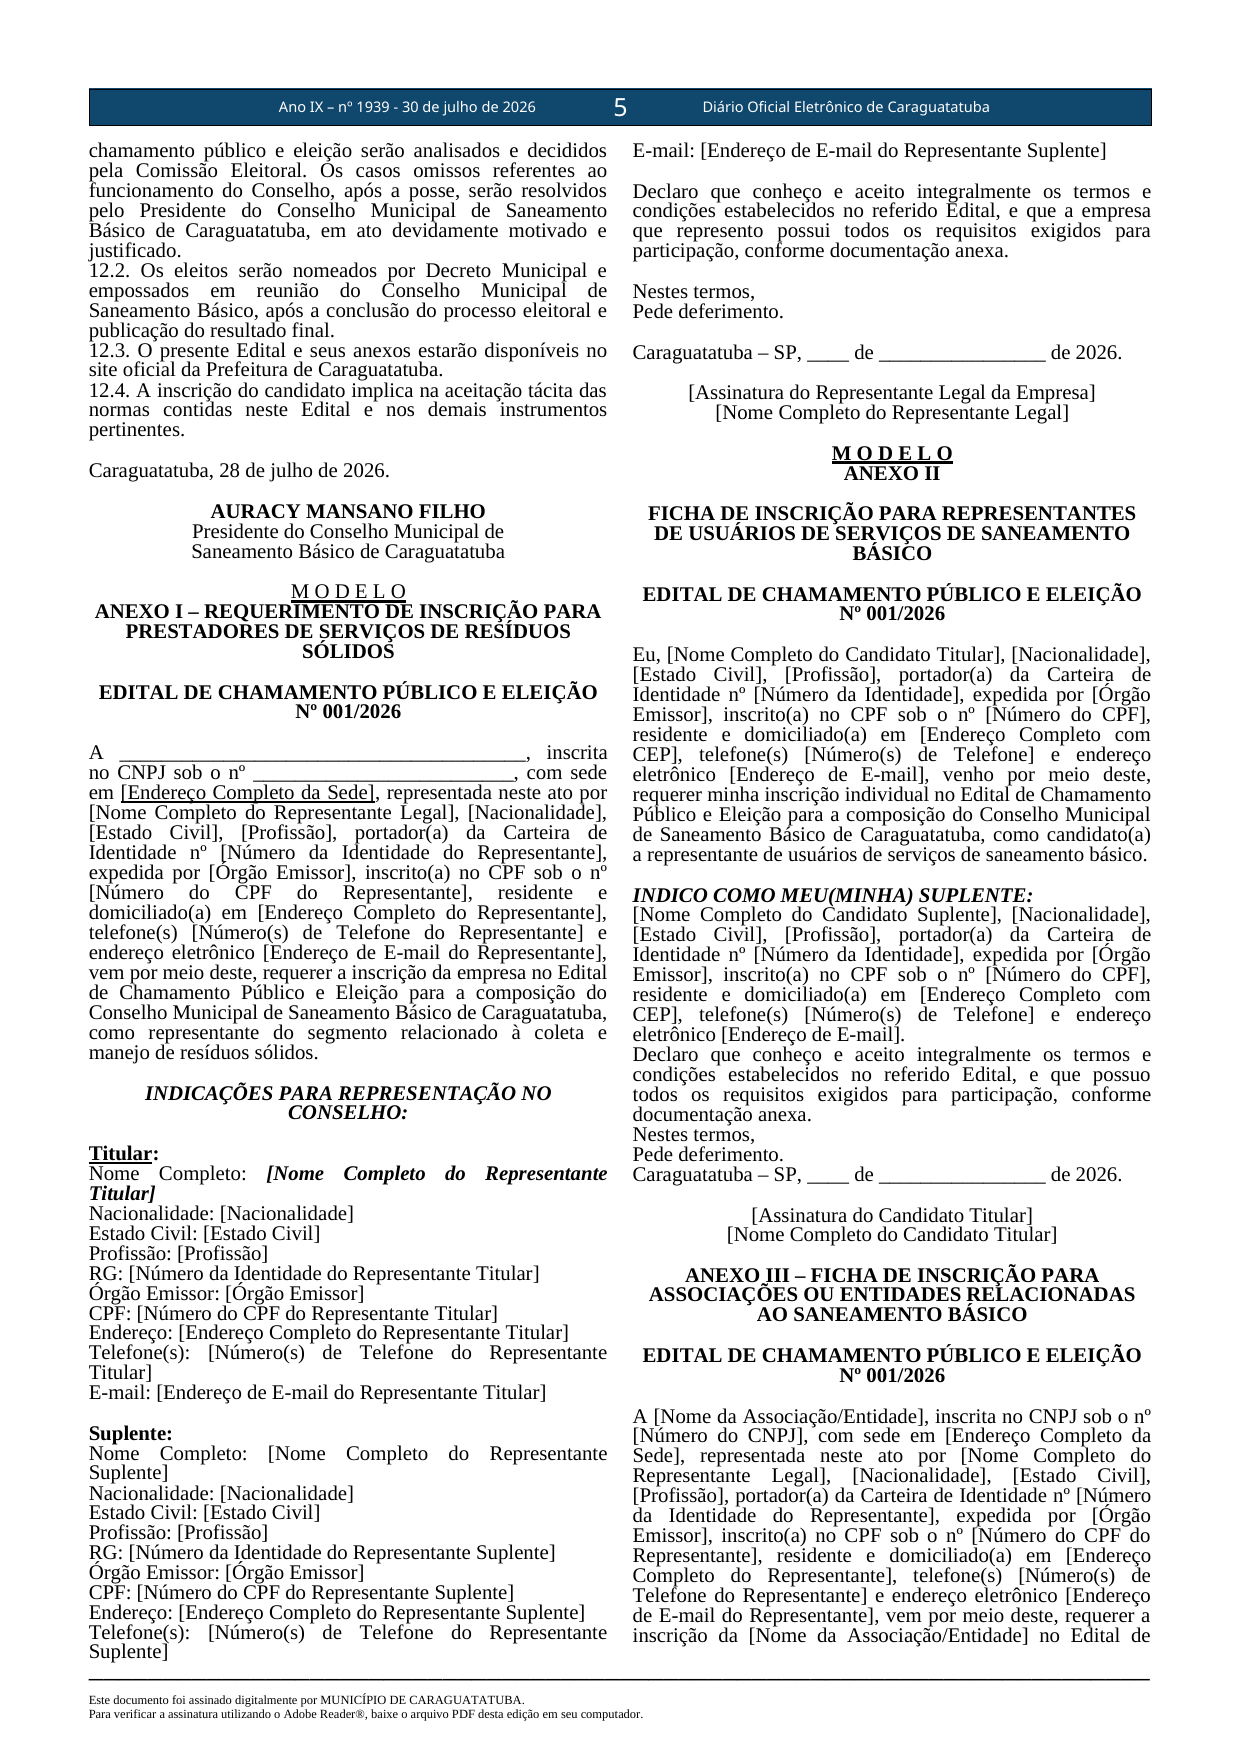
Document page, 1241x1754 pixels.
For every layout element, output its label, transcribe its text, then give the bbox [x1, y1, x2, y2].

text E-mail: [Endereço de E-mail do Representante Suplente] [632, 142, 1152, 162]
text Pede deferimento. [632, 1146, 1152, 1166]
text Telefone(s): [Número(s) de Telefone do Representante Suplente] [88, 1623, 608, 1663]
text E-mail: [Endereço de E-mail do Representante Titular] [88, 1384, 608, 1404]
text Profissão: [Profissão] [88, 1244, 608, 1264]
text EDITAL DE CHAMAMENTO PÚBLICO E ELEIÇÃO Nº 001/2026 [632, 1347, 1152, 1387]
text Nome Completo: [Nome Completo do Representante Titular] [88, 1165, 608, 1204]
text 12.2. Os eleitos serão nomeados por Decreto Municipal e empossados em reunião do Conselho Municipal de Saneamento Básico, após a conclusão do processo eleitoral e publicação do resultado final. [88, 262, 608, 342]
text Saneamento Básico de Caraguatatuba [88, 542, 608, 562]
text [Nome Completo do Representante Legal] [632, 404, 1152, 423]
text Presidente do Conselho Municipal de [88, 522, 608, 542]
text [Assinatura do Representante Legal da Empresa] [632, 384, 1152, 404]
text CPF: [Número do CPF do Representante Titular] [88, 1304, 608, 1324]
text Estado Civil: [Estado Civil] [88, 1224, 608, 1244]
text AURACY MANSANO FILHO [88, 502, 608, 522]
text EDITAL DE CHAMAMENTO PÚBLICO E ELEIÇÃO Nº 001/2026 [88, 683, 608, 723]
text FICHA DE INSCRIÇÃO PARA REPRESENTANTES DE USUÁRIOS DE SERVIÇOS DE SANEAMENTO BÁSICO [632, 504, 1152, 564]
text Declaro que conheço e aceito integralmente os termos e condições estabelecidos no referido Edital, e que a empresa que represento possui todos os requisitos exigidos para participação, conforme documentação anexa. [632, 182, 1152, 262]
text Nacionalidade: [Nacionalidade] [88, 1484, 608, 1504]
text ANEXO I – REQUERIMENTO DE INSCRIÇÃO PARA PRESTADORES DE SERVIÇOS DE RESÍDUOS SÓLIDOS [88, 603, 608, 663]
text Caraguatatuba – SP, ____ de ________________ de 2026. [632, 343, 1152, 363]
text A [Nome da Associação/Entidade], inscrita no CNPJ sob o nº [Número do CNPJ], com sede em [Endereço Completo da Sede], representada neste ato por [Nome Completo do Representante Legal], [Nacionalidade], [Estado Civil], [Profissão], portador(a) da Carteira de Identidade nº [Número da Identidade do Representante], expedida por [Órgão Emissor], inscrito(a) no CPF sob o nº [Número do CPF do Representante], residente e domiciliado(a) em [Endereço Completo do Representante], telefone(s) [Número(s) de Telefone do Representante] e endereço eletrônico [Endereço de E-mail do Representante], vem por meio deste, requerer a inscrição da [Nome da Associação/Entidade] no Edital de [632, 1408, 1152, 1647]
text Endereço: [Endereço Completo do Representante Suplente] [88, 1603, 608, 1623]
text CPF: [Número do CPF do Representante Suplente] [88, 1583, 608, 1603]
text Caraguatatuba, 28 de julho de 2026. [88, 462, 608, 482]
text ANEXO II [632, 464, 1152, 484]
text [Assinatura do Candidato Titular] [632, 1206, 1152, 1226]
text Estado Civil: [Estado Civil] [88, 1504, 608, 1524]
text Caraguatatuba – SP, ____ de ________________ de 2026. [632, 1166, 1152, 1186]
text EDITAL DE CHAMAMENTO PÚBLICO E ELEIÇÃO Nº 001/2026 [632, 585, 1152, 625]
text ANEXO III – FICHA DE INSCRIÇÃO PARA ASSOCIAÇÕES OU ENTIDADES RELACIONADAS AO SANEAMENTO BÁSICO [632, 1267, 1152, 1326]
text 12.3. O presente Edital e seus anexos estarão disponíveis no site oficial da Prefeitura de Caraguatatuba. [88, 342, 608, 381]
text [Nome Completo do Candidato Titular] [632, 1226, 1152, 1246]
text Órgão Emissor: [Órgão Emissor] [88, 1284, 608, 1304]
text Endereço: [Endereço Completo do Representante Titular] [88, 1324, 608, 1344]
text Nestes termos, [632, 1126, 1152, 1146]
text 12.4. A inscrição do candidato implica na aceitação tácita das normas contidas neste Edital e nos demais instrumentos pertinentes. [88, 381, 608, 441]
text Profissão: [Profissão] [88, 1524, 608, 1544]
text A _______________________________________, inscrita no CNPJ sob o nº _________________________, com sede em [Endereço Completo da Sede], representada neste ato por [Nome Completo do Representante Legal], [Nacionalidade], [Estado Civil], [Profissão], portador(a) da Carteira de Identidade nº [Número da Identidade do Representante], expedida por [Órgão Emissor], inscrito(a) no CPF sob o nº [Número do CPF do Representante], residente e domiciliado(a) em [Endereço Completo do Representante], telefone(s) [Número(s) de Telefone do Representante] e endereço eletrônico [Endereço de E-mail do Representante], vem por meio deste, requerer a inscrição da empresa no Edital de Chamamento Público e Eleição para a composição do Conselho Municipal de Saneamento Básico de Caraguatatuba, como representante do segmento relacionado à coleta e manejo de resíduos sólidos. [88, 744, 608, 1064]
text chamamento público e eleição serão analisados e decididos pela Comissão Eleitoral. Os casos omissos referentes ao funcionamento do Conselho, após a posse, serão resolvidos pelo Presidente do Conselho Municipal de Saneamento Básico de Caraguatatuba, em ato devidamente motivado e justificado. [88, 142, 608, 262]
text RG: [Número da Identidade do Representante Suplente] [88, 1544, 608, 1564]
text M O D E L O [88, 583, 608, 603]
text Telefone(s): [Número(s) de Telefone do Representante Titular] [88, 1344, 608, 1384]
text [Nome Completo do Candidato Suplente], [Nacionalidade], [Estado Civil], [Profissão], portador(a) da Carteira de Identidade nº [Número da Identidade], expedida por [Órgão Emissor], inscrito(a) no CPF sob o nº [Número do CPF], residente e domiciliado(a) em [Endereço Completo com CEP], telefone(s) [Número(s) de Telefone] e endereço eletrônico [Endereço de E-mail]. [632, 906, 1152, 1046]
text Titular: [88, 1145, 608, 1165]
text INDICAÇÕES PARA REPRESENTAÇÃO NO CONSELHO: [88, 1084, 608, 1124]
text M O D E L O [632, 444, 1152, 464]
text Declaro que conheço e aceito integralmente os termos e condições estabelecidos no referido Edital, e que possuo todos os requisitos exigidos para participação, conforme documentação anexa. [632, 1046, 1152, 1126]
text INDICO COMO MEU(MINHA) SUPLENTE: [632, 886, 1152, 906]
text Nestes termos, [632, 283, 1152, 303]
text RG: [Número da Identidade do Representante Titular] [88, 1264, 608, 1284]
text Eu, [Nome Completo do Candidato Titular], [Nacionalidade], [Estado Civil], [Profissão], portador(a) da Carteira de Identidade nº [Número da Identidade], expedida por [Órgão Emissor], inscrito(a) no CPF sob o nº [Número do CPF], residente e domiciliado(a) em [Endereço Completo com CEP], telefone(s) [Número(s) de Telefone] e endereço eletrônico [Endereço de E-mail], venho por meio deste, requerer minha inscrição individual no Edital de Chamamento Público e Eleição para a composição do Conselho Municipal de Saneamento Básico de Caraguatatuba, como candidato(a) a representante de usuários de serviços de saneamento básico. [632, 646, 1152, 866]
text Pede deferimento. [632, 303, 1152, 323]
text Nome Completo: [Nome Completo do Representante Suplente] [88, 1444, 608, 1484]
text Órgão Emissor: [Órgão Emissor] [88, 1564, 608, 1583]
text Nacionalidade: [Nacionalidade] [88, 1204, 608, 1224]
text Suplente: [88, 1424, 608, 1444]
